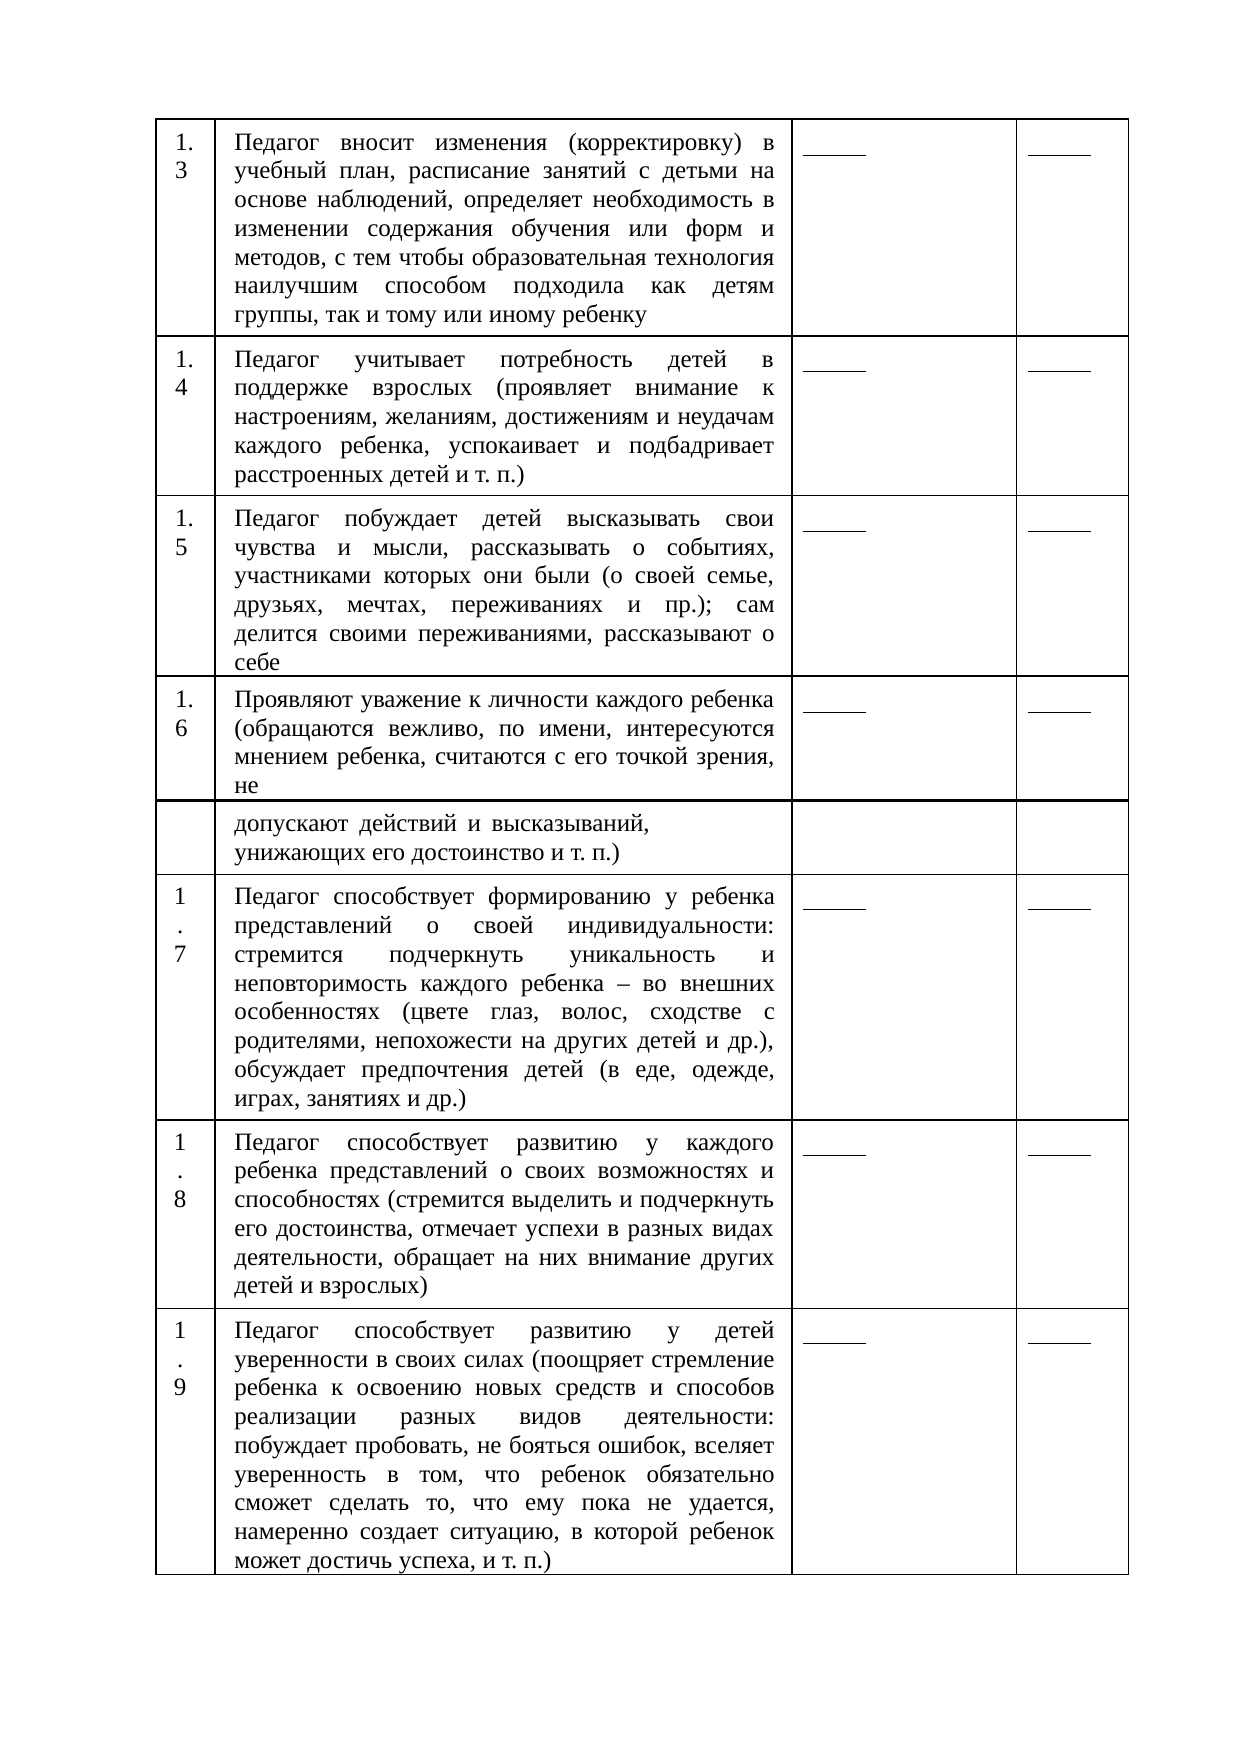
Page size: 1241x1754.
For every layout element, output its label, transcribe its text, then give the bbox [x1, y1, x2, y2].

table_cell 1.9 [157, 1309, 214, 1574]
table_cell [1017, 1309, 1128, 1574]
table_cell [793, 337, 1016, 494]
table_cell 1.8 [157, 1121, 214, 1307]
table_cell 1.7 [157, 875, 214, 1119]
table_header [1017, 802, 1128, 873]
table_cell [793, 496, 1016, 675]
table_cell 1.3 [157, 120, 214, 335]
table_cell [793, 120, 1016, 335]
table_cell 1.5 [157, 496, 214, 675]
table_cell [793, 1309, 1016, 1574]
table_cell [1017, 875, 1128, 1119]
table_cell 1.4 [157, 337, 214, 494]
table_cell Педагог способствует формированию у ребенка представлений о своей индивидуальности: стремится подчеркнуть уникальность и неповторимость каждого ребенка – во внешних особенностях (цвете глаз, волос, сходстве с родителями, непохожести на других детей и др.), обсуждает предпочтения детей (в еде, одежде, играх, занятиях и др.) [216, 875, 791, 1119]
table_header [793, 802, 1016, 873]
table_cell [1017, 120, 1128, 335]
table_cell [793, 677, 1016, 799]
table_cell Педагог способствует развитию у детей уверенности в своих силах (поощряет стремление ребенка к освоению новых средств и способов реализации разных видов деятельности: побуждает пробовать, не бояться ошибок, вселяет уверенность в том, что ребенок обязательно сможет сделать то, что ему пока не удается, намеренно создает ситуацию, в которой ребенок может достичь успеха, и т. п.) [216, 1309, 791, 1574]
table_cell 1.6 [157, 677, 214, 799]
table_header [157, 802, 214, 873]
table_cell [1017, 677, 1128, 799]
table_cell [1017, 1121, 1128, 1307]
table_cell Педагог способствует развитию у каждого ребенка представлений о своих возможностях и способностях (стремится выделить и подчеркнуть его достоинства, отмечает успехи в разных видах деятельности, обращает на них внимание других детей и взрослых) [216, 1121, 791, 1307]
table_cell Педагог учитывает потребность детей в поддержке взрослых (проявляет внимание к настроениям, желаниям, достижениям и неудачам каждого ребенка, успокаивает и подбадривает расстроенных детей и т. п.) [216, 337, 791, 494]
table_cell [793, 1121, 1016, 1307]
table_cell Педагог побуждает детей высказывать свои чувства и мысли, рассказывать о событиях, участниками которых они были (о своей семье, друзьях, мечтах, переживаниях и пр.); сам делится своими переживаниями, рассказывают о себе [216, 496, 791, 675]
table_header допускают действий и высказываний, унижающих его достоинство и т. п.) [216, 802, 791, 873]
table_cell Педагог вносит изменения (корректировку) в учебный план, расписание занятий с детьми на основе наблюдений, определяет необходимость в изменении содержания обучения или форм и методов, с тем чтобы образовательная технология наилучшим способом подходила как детям группы, так и тому или иному ребенку [216, 120, 791, 335]
table_cell [1017, 496, 1128, 675]
table_cell [1017, 337, 1128, 494]
table_cell Проявляют уважение к личности каждого ребенка (обращаются вежливо, по имени, интересуются мнением ребенка, считаются с его точкой зрения, не [216, 677, 791, 799]
table_cell [793, 875, 1016, 1119]
